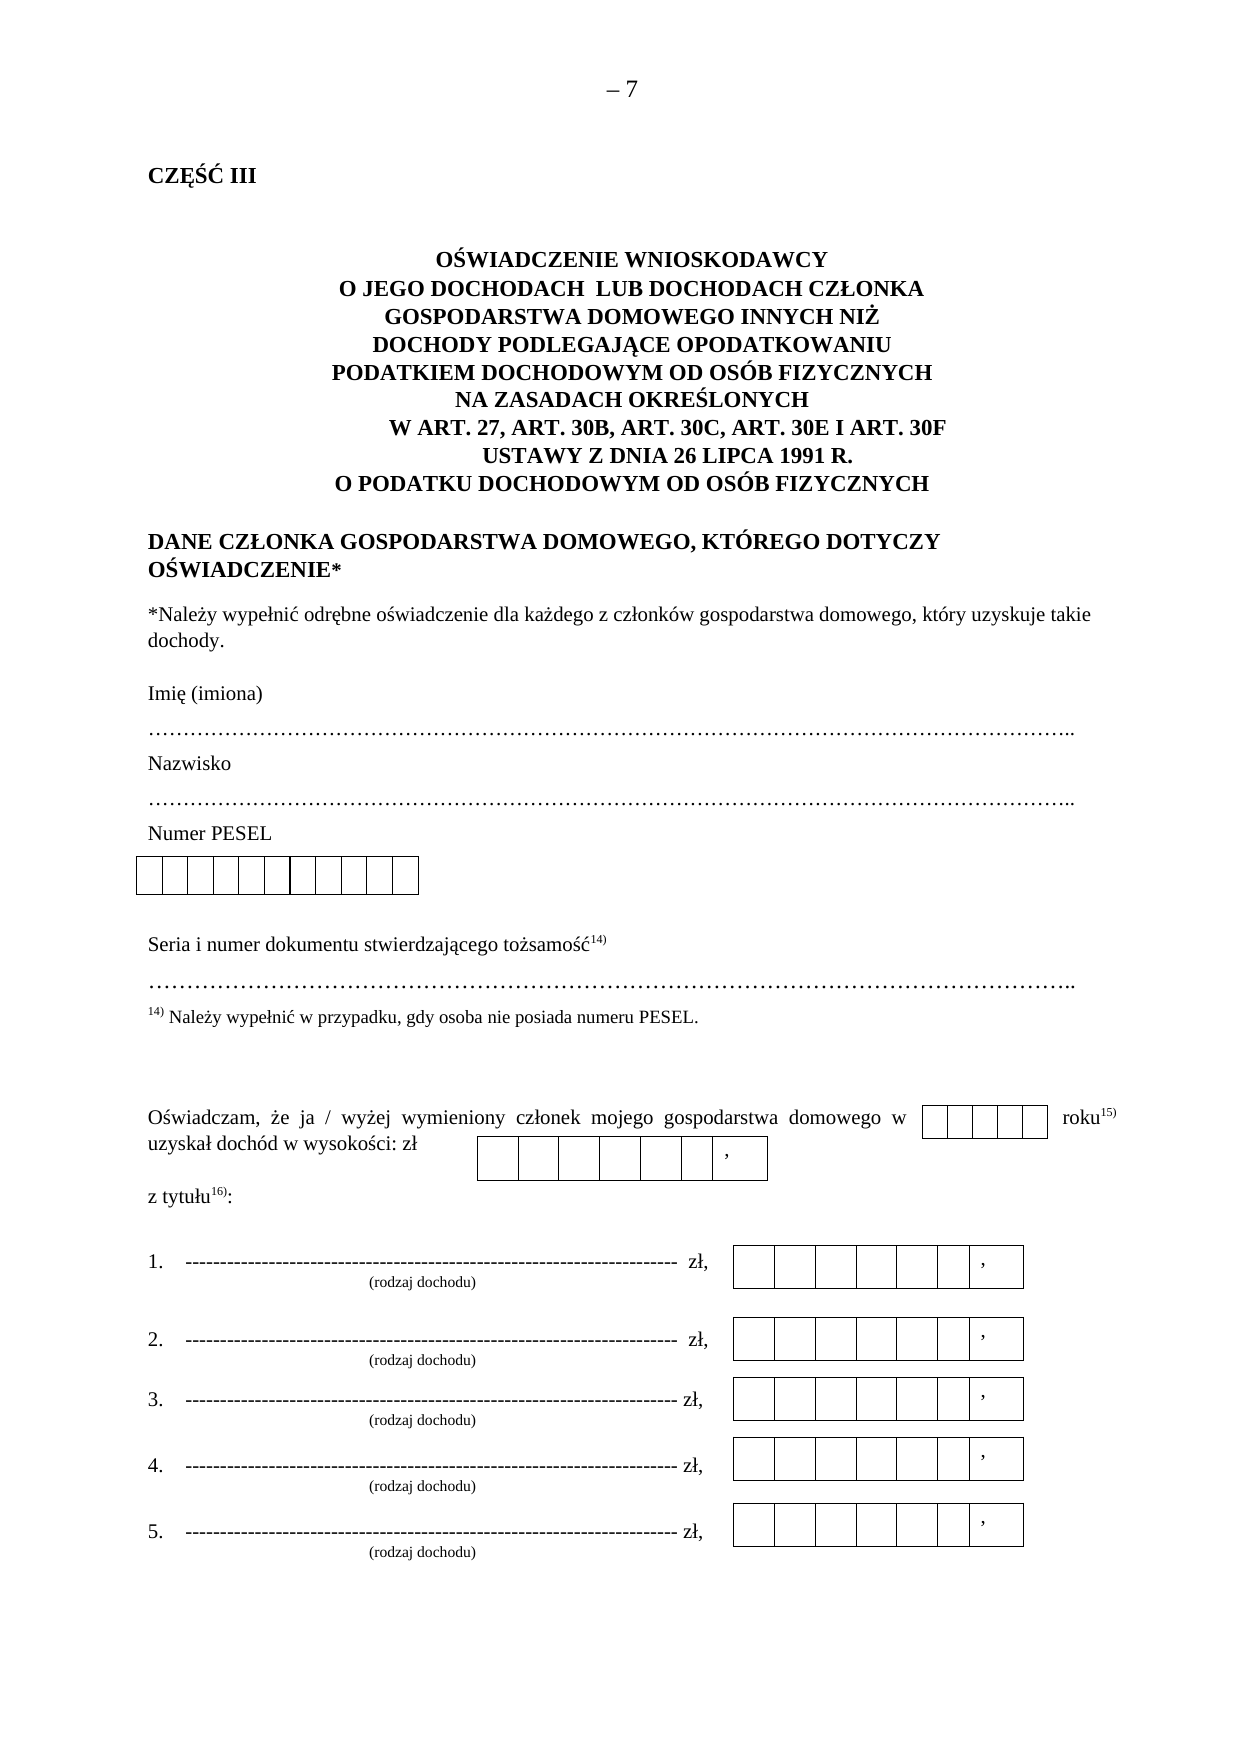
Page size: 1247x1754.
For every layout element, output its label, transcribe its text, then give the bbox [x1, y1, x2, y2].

table_header [734, 1504, 774, 1546]
list ----------------------------------------------------------------------- zł, [148, 1387, 733, 1411]
list [1024, 1387, 1141, 1411]
text DANE CZŁONKA GOSPODARSTWA DOMOWEGO, KTÓREGO DOTYCZY OŚWIADCZENIE* [148, 528, 1097, 583]
table_header , [713, 1137, 767, 1179]
table_header [816, 1504, 856, 1546]
text Nazwisko [148, 751, 1097, 775]
table_header [775, 1378, 815, 1420]
table_header [857, 1438, 896, 1480]
list [1024, 1249, 1141, 1273]
table_header , [970, 1438, 1023, 1480]
table_header [775, 1438, 815, 1480]
table_header [239, 857, 264, 893]
table_header [816, 1438, 856, 1480]
table_header [857, 1318, 896, 1360]
table_header [897, 1378, 937, 1420]
table_header [938, 1318, 969, 1360]
table_header [897, 1438, 937, 1480]
text roku15) [1048, 1105, 1141, 1129]
table_header [316, 857, 341, 893]
table_header [998, 1106, 1022, 1137]
table_header [367, 857, 392, 893]
table_header [775, 1318, 815, 1360]
table_header [734, 1318, 774, 1360]
list [1024, 1519, 1141, 1543]
text z tytułu16): [148, 1184, 1141, 1208]
text O JEGO DOCHODACH LUB DOCHODACH CZŁONKA GOSPODARSTWA DOMOWEGO INNYCH NIŻ DOCHODY PODLEGAJĄCE OPODATKOWANIU PODATKIEM DOCHODOWYM OD OSÓB FIZYCZNYCH NA ZASADACH OKREŚLONYCH [324, 275, 939, 413]
table_header [857, 1504, 896, 1546]
table_header [188, 857, 213, 893]
text ………………………………………………………………………………………………………….. [148, 967, 1097, 993]
table_header [857, 1378, 896, 1420]
text Numer PESEL [148, 821, 1097, 845]
table_header [775, 1504, 815, 1546]
table_header [923, 1106, 947, 1137]
table_header [163, 857, 187, 893]
list ----------------------------------------------------------------------- zł, [148, 1327, 733, 1351]
table_header [393, 857, 418, 893]
table_header [775, 1246, 815, 1288]
table_header [938, 1504, 969, 1546]
table_header [938, 1246, 969, 1288]
table_header [897, 1318, 937, 1360]
text (rodzaj dochodu) [148, 1273, 1141, 1291]
table_header [559, 1137, 599, 1179]
text (rodzaj dochodu) [148, 1351, 1141, 1369]
list ----------------------------------------------------------------------- zł, [148, 1519, 733, 1543]
text W ART. 27, ART. 30B, ART. 30C, ART. 30E I ART. 30F [318, 414, 1018, 441]
table_header [265, 857, 289, 893]
table_header , [970, 1504, 1023, 1546]
text Imię (imiona) [148, 681, 1097, 705]
table_header [857, 1246, 896, 1288]
table_header [682, 1137, 712, 1179]
table_header [214, 857, 238, 893]
text USTAWY Z DNIA 26 LIPCA 1991 R. [318, 442, 1018, 469]
text dochody. [148, 628, 1141, 652]
text *Należy wypełnić odrębne oświadczenie dla każdego z członków gospodarstwa domowego, który uzyskuje takie [148, 601, 1141, 626]
table_header [734, 1246, 774, 1288]
table_header [137, 857, 162, 893]
table_header , [970, 1246, 1023, 1288]
table_header [478, 1137, 518, 1179]
table_header [897, 1504, 937, 1546]
table_header [291, 857, 315, 893]
text Seria i numer dokumentu stwierdzającego tożsamość14) [148, 932, 1097, 956]
table_header [1023, 1106, 1047, 1137]
table_header [342, 857, 366, 893]
list [1024, 1453, 1141, 1477]
list ----------------------------------------------------------------------- zł, [148, 1453, 733, 1477]
text Oświadczam, że ja / wyżej wymieniony członek mojego gospodarstwa domowego w [148, 1105, 922, 1129]
table_header [600, 1137, 640, 1179]
table_header [938, 1378, 969, 1420]
table_header [816, 1318, 856, 1360]
text (rodzaj dochodu) [322, 1411, 1141, 1429]
table_header , [970, 1378, 1023, 1420]
text uzyskał dochód w wysokości: zł [148, 1131, 1141, 1155]
list [1024, 1327, 1141, 1351]
text CZĘŚĆ III [148, 162, 1141, 189]
text (rodzaj dochodu) [223, 1477, 1141, 1495]
subtitle OŚWIADCZENIE WNIOSKODAWCY [167, 246, 1096, 273]
table_header [897, 1246, 937, 1288]
table_header [641, 1137, 681, 1179]
table_header [938, 1438, 969, 1480]
table_header [816, 1246, 856, 1288]
text (rodzaj dochodu) [223, 1543, 1141, 1561]
text …………………………………………………………………………………………………………………….. [148, 716, 1097, 740]
table_header [816, 1378, 856, 1420]
text 14) Należy wypełnić w przypadku, gdy osoba nie posiada numeru PESEL. [148, 1004, 1085, 1028]
list ----------------------------------------------------------------------- zł, [148, 1249, 733, 1273]
table_header [519, 1137, 558, 1179]
text …………………………………………………………………………………………………………………….. [148, 786, 1097, 810]
table_header , [970, 1318, 1023, 1360]
table_header [948, 1106, 972, 1137]
subtitle O PODATKU DOCHODOWYM OD OSÓB FIZYCZNYCH [167, 471, 1097, 497]
table_header [734, 1378, 774, 1420]
table_header [734, 1438, 774, 1480]
table_header [973, 1106, 997, 1137]
